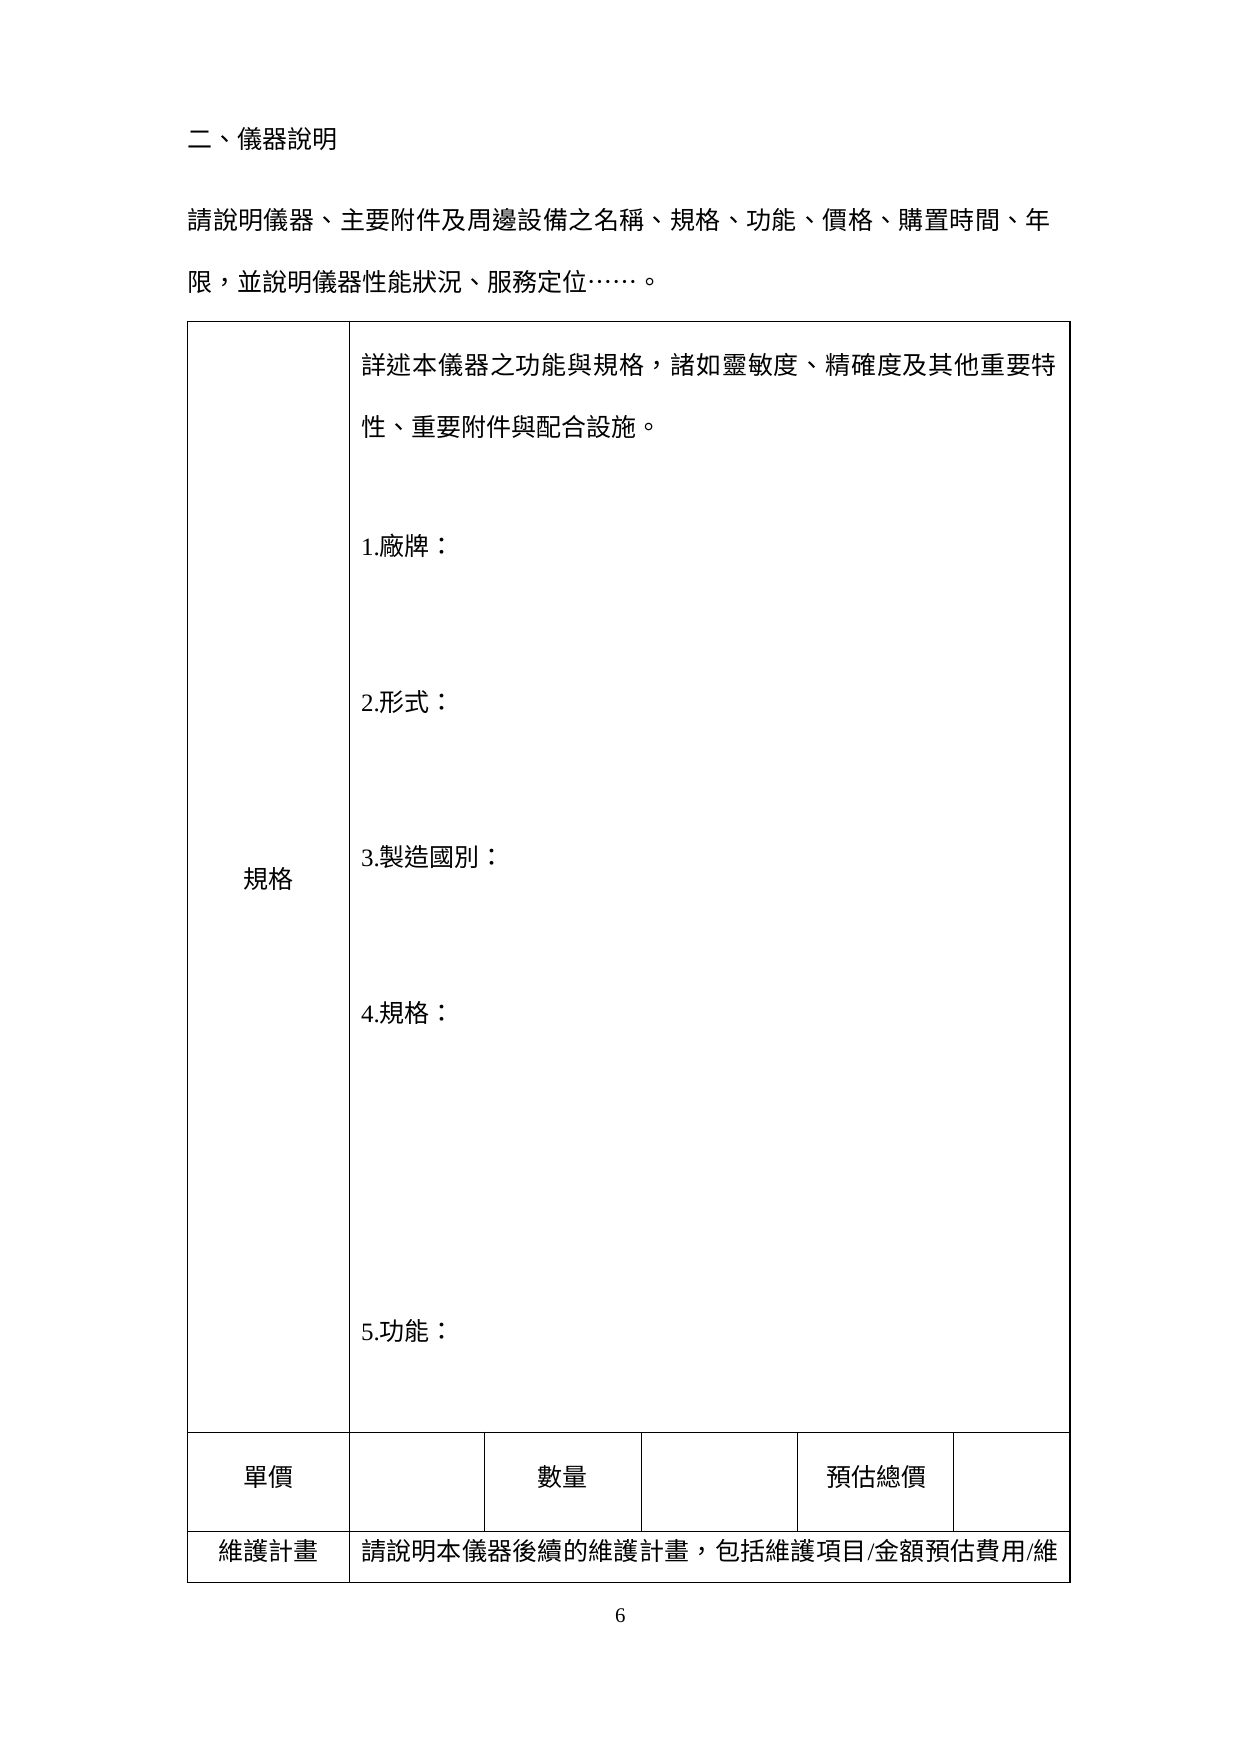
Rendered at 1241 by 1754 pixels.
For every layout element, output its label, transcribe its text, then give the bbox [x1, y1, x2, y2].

table_cell 請說明本儀器後續的維護計畫，包括維護項目/金額預估費用/維 [350, 1532, 1069, 1582]
table_header 詳述本儀器之功能與規格，諸如靈敏度、精確度及其他重要特性、重要附件與配合設施。 1.廠牌： 2.形式： 3.製造國別： 4.規格： 5.功能： [350, 322, 1069, 1432]
table_cell [642, 1433, 797, 1531]
table_cell 預估總價 [798, 1433, 953, 1531]
table_header 規格 [188, 322, 349, 1432]
text 二、儀器說明 [187, 96, 1053, 158]
table_cell [954, 1433, 1069, 1531]
table_cell 維護計畫 [188, 1532, 349, 1582]
table_cell [350, 1433, 484, 1531]
text 請說明儀器、主要附件及周邊設備之名稱、規格、功能、價格、購置時間、年限，並說明儀器性能狀況、服務定位……。 [187, 177, 1053, 302]
table_cell 單價 [188, 1433, 349, 1531]
table_cell 數量 [485, 1433, 641, 1531]
